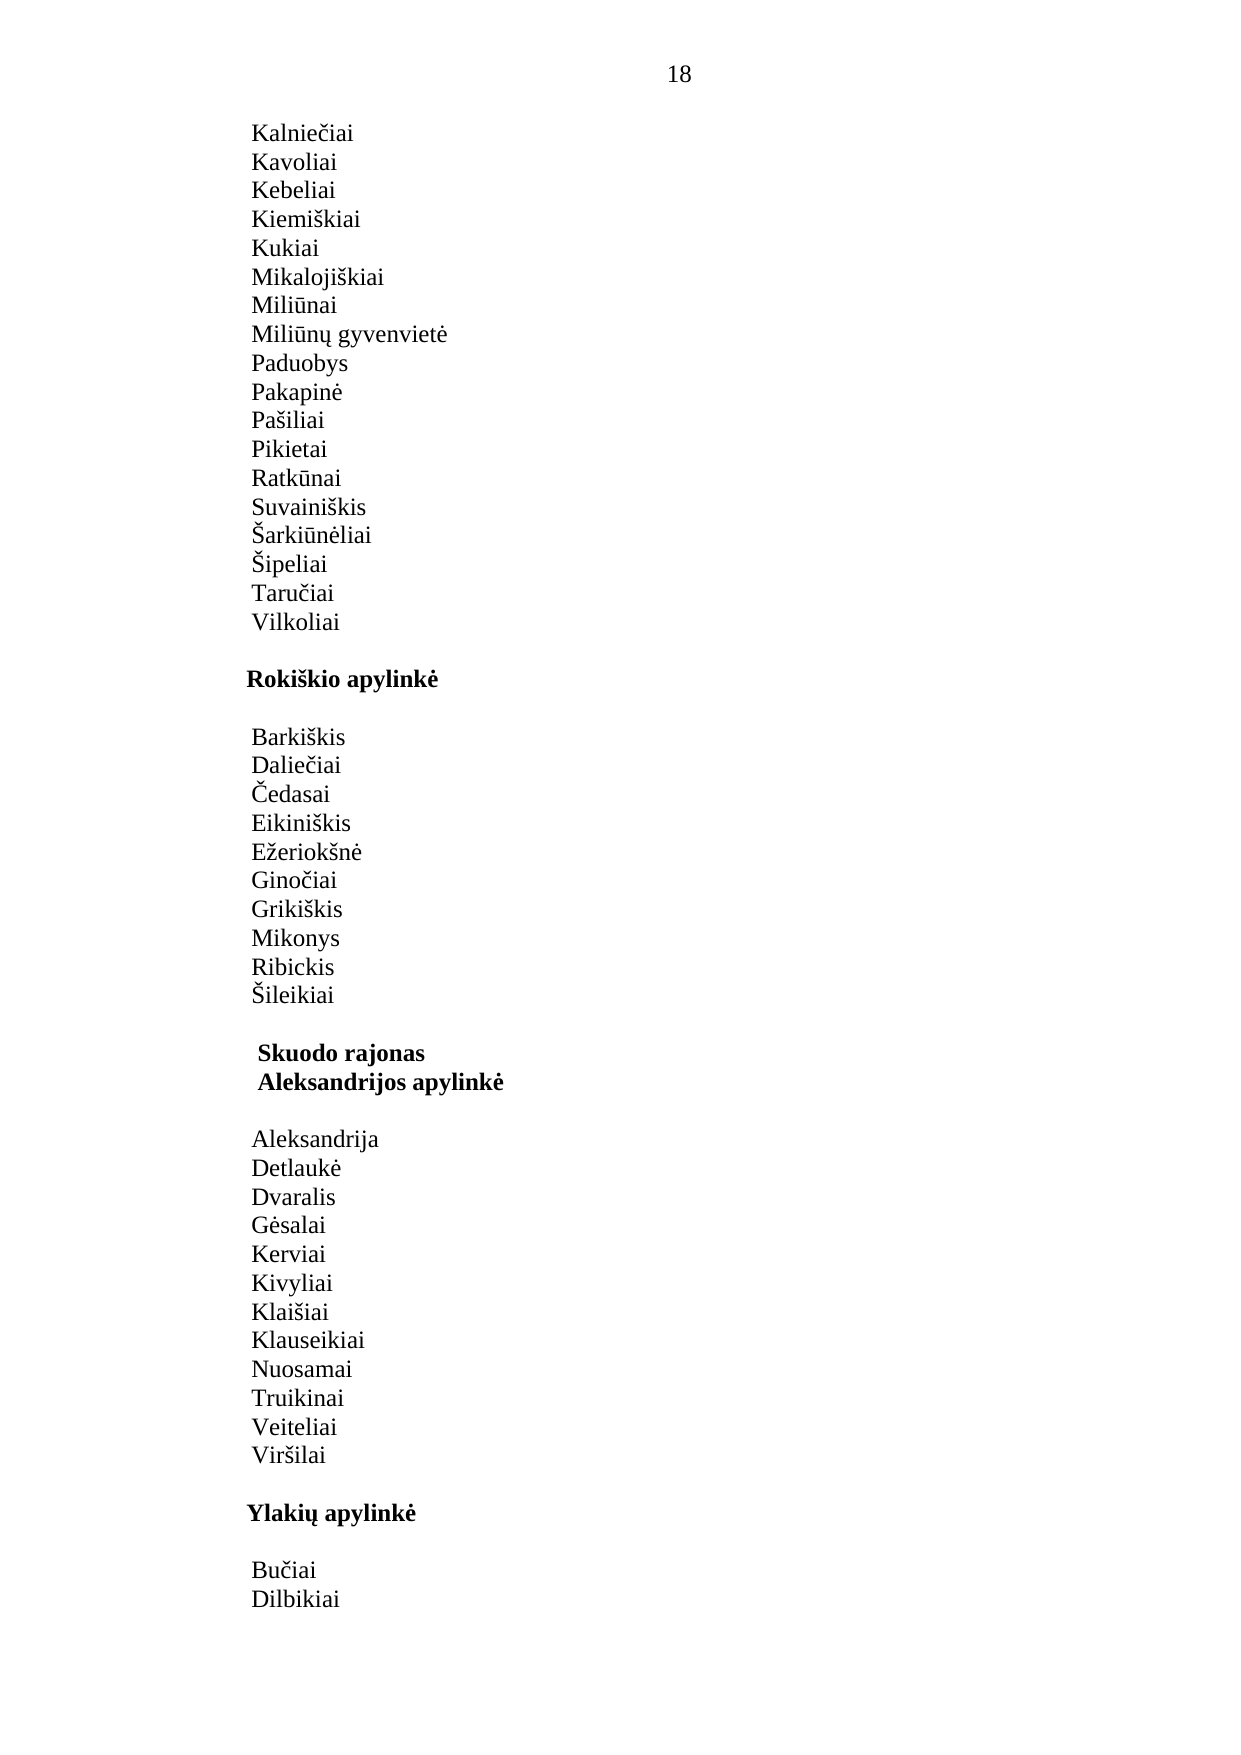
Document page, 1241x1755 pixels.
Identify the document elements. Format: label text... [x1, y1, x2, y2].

text Detlaukė [177, 1153, 1181, 1182]
text Čedasai [177, 779, 1181, 808]
text Skuodo rajonas [257, 1038, 1181, 1067]
text Klauseikiai [177, 1326, 1181, 1354]
text Klaišiai [177, 1297, 1181, 1326]
text Grikiškis [177, 894, 1181, 923]
text Eikiniškis [177, 808, 1181, 837]
text Rokiškio apylinkė [246, 664, 1181, 693]
text Šipeliai [177, 549, 1181, 578]
text Vilkoliai [177, 607, 1181, 636]
text Dvaralis [177, 1182, 1181, 1211]
text Truikinai [177, 1383, 1181, 1412]
text Pikietai [177, 434, 1181, 463]
text Kerviai [177, 1239, 1181, 1268]
text Ežeriokšnė [177, 837, 1181, 866]
text Ratkūnai [177, 463, 1181, 492]
text Bučiai [177, 1556, 1181, 1584]
text Kalniečiai [177, 118, 1181, 147]
text Aleksandrijos apylinkė [257, 1067, 1181, 1096]
text Ylakių apylinkė [246, 1498, 1181, 1527]
text Pakapinė [177, 377, 1181, 406]
text Suvainiškis [177, 492, 1181, 521]
text Miliūnų gyvenvietė [177, 319, 1181, 348]
text Viršilai [177, 1441, 1181, 1469]
text Taručiai [177, 578, 1181, 607]
text Miliūnai [177, 291, 1181, 319]
text Nuosamai [177, 1354, 1181, 1383]
text Kebeliai [177, 176, 1181, 204]
text Aleksandrija [177, 1124, 1181, 1153]
text Kukiai [177, 233, 1181, 262]
text Mikonys [177, 923, 1181, 952]
text Daliečiai [177, 751, 1181, 779]
text Pašiliai [177, 406, 1181, 434]
text Mikalojiškiai [177, 262, 1181, 291]
text Dilbikiai [177, 1584, 1181, 1613]
text Gėsalai [177, 1211, 1181, 1239]
text Ribickis [177, 952, 1181, 981]
text Kavoliai [177, 147, 1181, 176]
text Šarkiūnėliai [177, 521, 1181, 549]
text Ginočiai [177, 866, 1181, 894]
text Barkiškis [177, 722, 1181, 751]
text Šileikiai [177, 981, 1181, 1009]
text Paduobys [177, 348, 1181, 377]
text Kivyliai [177, 1268, 1181, 1297]
text Veiteliai [177, 1412, 1181, 1441]
text Kiemiškiai [177, 204, 1181, 233]
